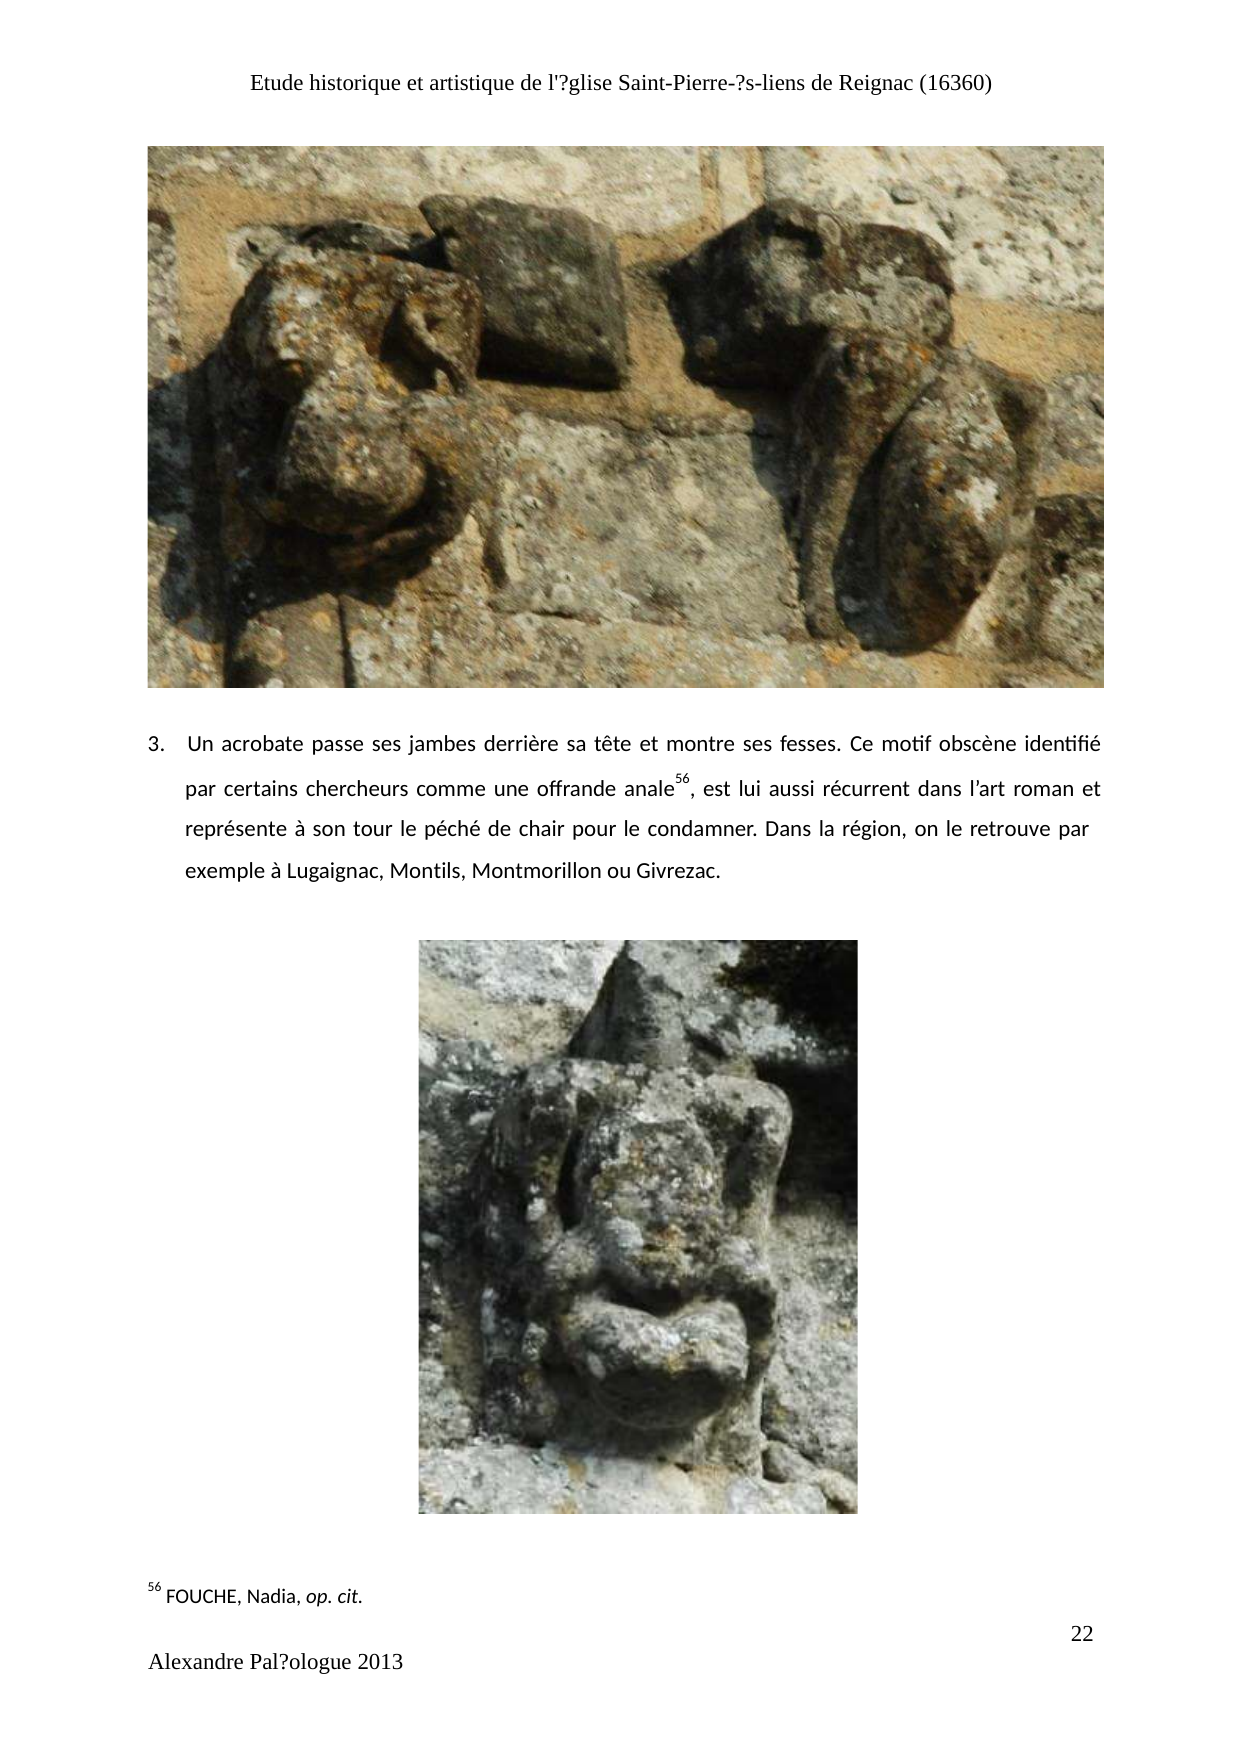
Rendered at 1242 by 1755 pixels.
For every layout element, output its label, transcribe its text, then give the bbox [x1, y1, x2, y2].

picture [147, 146, 1104, 688]
picture [418, 940, 858, 1514]
text 56 FOUCHE, Nadia, op. cit. [147, 1578, 1110, 1609]
text exemple à Lugaignac, Montils, Montmorillon ou Givrezac. [185, 856, 1110, 884]
text 3. Un acrobate passe ses jambes derrière sa tête et montre ses fesses. Ce motif obscène identifié par certains chercheurs comme une offrande anale56, est lui aussi récurrent dans l’art roman et représente à son tour le péché de chair pour le condamner. Dans la région, on le retrouve par [147, 729, 1101, 842]
